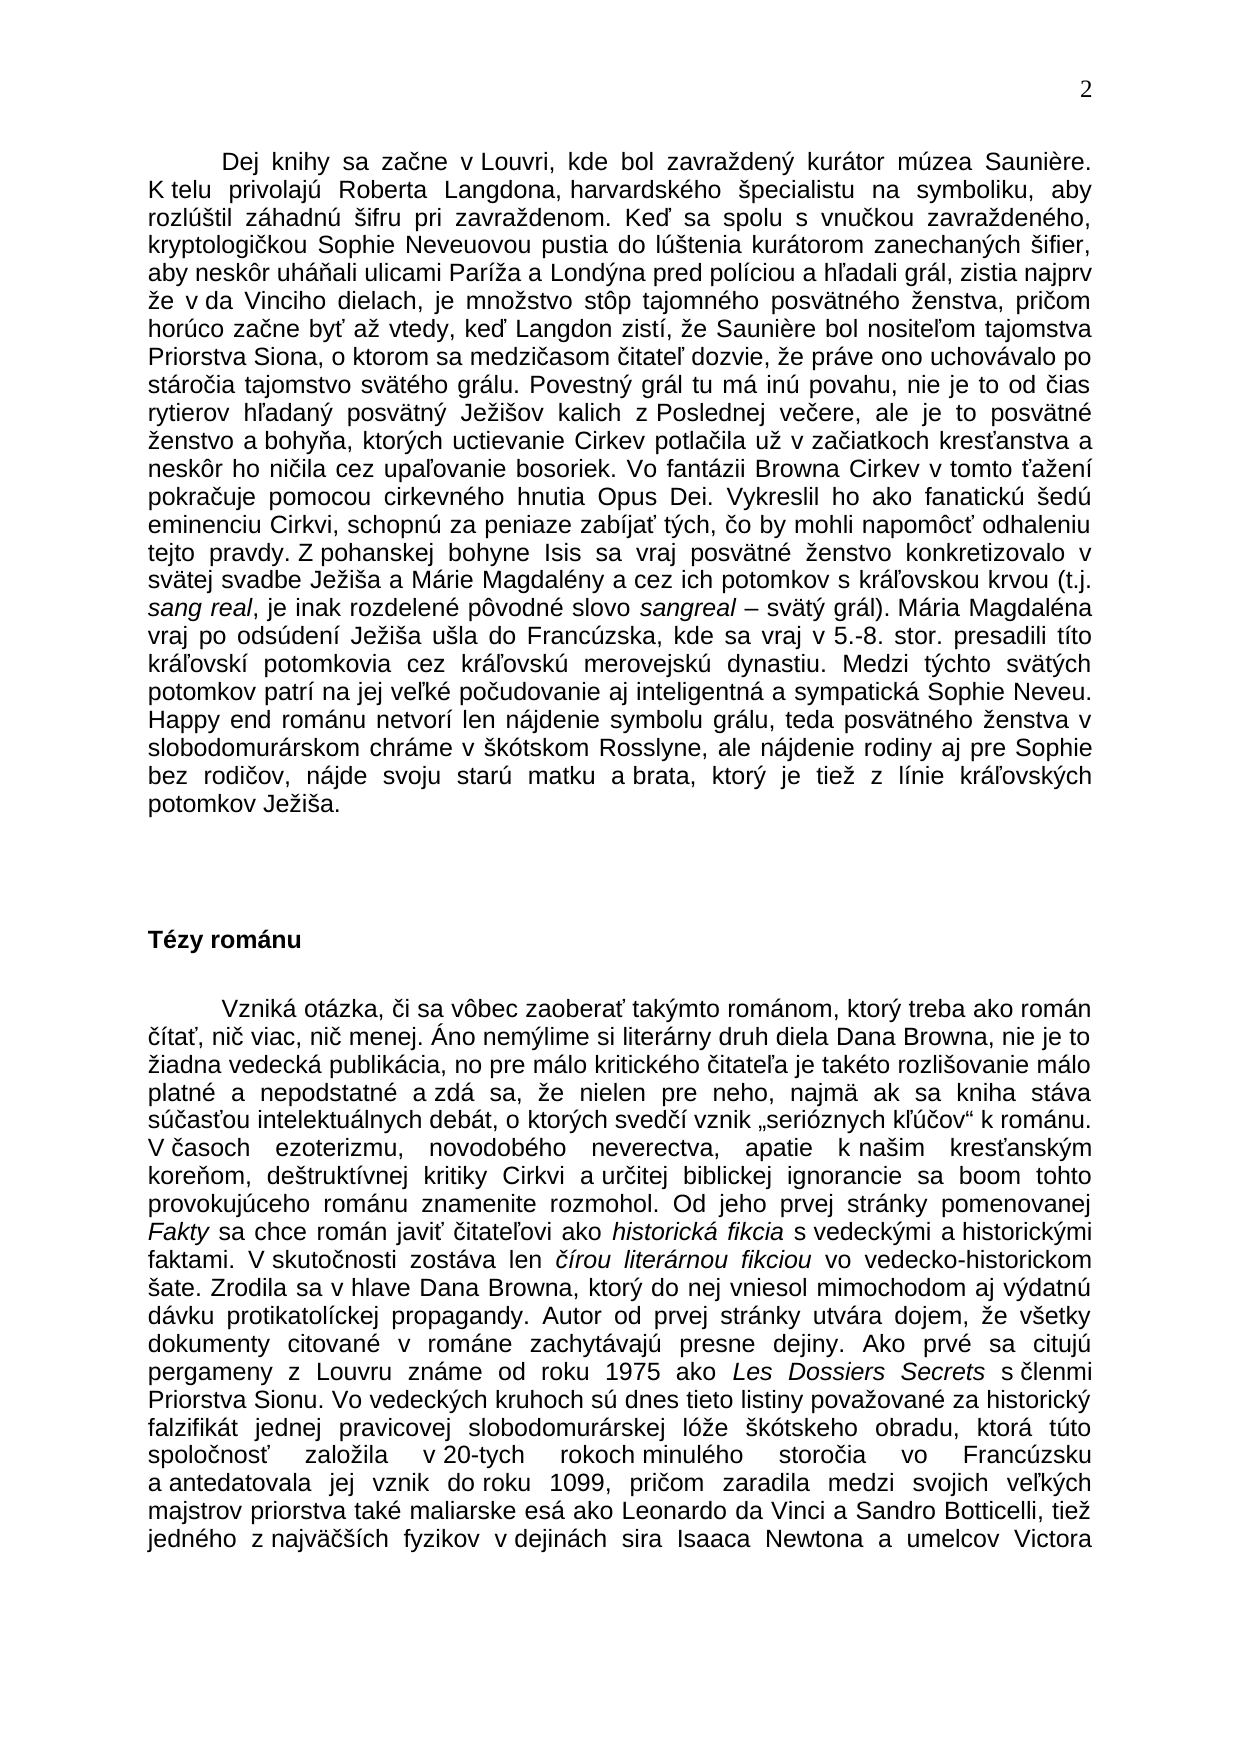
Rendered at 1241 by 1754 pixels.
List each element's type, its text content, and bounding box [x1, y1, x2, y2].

subtitle Tézy románu [148, 926, 1092, 954]
subtitle Dej knihy sa začne v Louvri, kde bol zavraždený kurátor múzea Saunière. K telu privolajú Roberta Langdona, harvardského špecialistu na symboliku, aby rozlúštil záhadnú šifru pri zavraždenom. Keď sa spolu s vnučkou zavraždeného, kryptologičkou Sophie Neveuovou pustia do lúštenia kurátorom zanechaných šifier, aby neskôr uháňali ulicami Paríža a Londýna pred políciou a hľadali grál, zistia najprv že v da Vinciho dielach, je množstvo stôp tajomného posvätného ženstva, pričom horúco začne byť až vtedy, keď Langdon zistí, že Saunière bol nositeľom tajomstva Priorstva Siona, o ktorom sa medzičasom čitateľ dozvie, že práve ono uchovávalo po stáročia tajomstvo svätého grálu. Povestný grál tu má inú povahu, nie je to od čias rytierov hľadaný posvätný Ježišov kalich z Poslednej večere, ale je to posvätné ženstvo a bohyňa, ktorých uctievanie Cirkev potlačila už v začiatkoch kresťanstva a neskôr ho ničila cez upaľovanie bosoriek. Vo fantázii Browna Cirkev v tomto ťažení pokračuje pomocou cirkevného hnutia Opus Dei. Vykreslil ho ako fanatickú šedú eminenciu Cirkvi, schopnú za peniaze zabíjať tých, čo by mohli napomôcť odhaleniu tejto pravdy. Z pohanskej bohyne Isis sa vraj posvätné ženstvo konkretizovalo v svätej svadbe Ježiša a Márie Magdalény a cez ich potomkov s kráľovskou krvou (t.j. sang real, je inak rozdelené pôvodné slovo sangreal – svätý grál). Mária Magdaléna vraj po odsúdení Ježiša ušla do Francúzska, kde sa vraj v 5.-8. stor. presadili títo kráľovskí potomkovia cez kráľovskú merovejskú dynastiu. Medzi týchto svätých potomkov patrí na jej veľké počudovanie aj inteligentná a sympatická Sophie Neveu. Happy end románu netvorí len nájdenie symbolu grálu, teda posvätného ženstva v slobodomurárskom chráme v škótskom Rosslyne, ale nájdenie rodiny aj pre Sophie bez rodičov, nájde svoju starú matku a brata, ktorý je tiež z línie kráľovských potomkov Ježiša. [148, 148, 1092, 818]
subtitle Vzniká otázka, či sa vôbec zaoberať takýmto románom, ktorý treba ako román čítať, nič viac, nič menej. Áno nemýlime si literárny druh diela Dana Browna, nie je to žiadna vedecká publikácia, no pre málo kritického čitateľa je takéto rozlišovanie málo platné a nepodstatné a zdá sa, že nielen pre neho, najmä ak sa kniha stáva súčasťou intelektuálnych debát, o ktorých svedčí vznik „serióznych kľúčov“ k románu. V časoch ezoterizmu, novodobého neverectva, apatie k našim kresťanským koreňom, deštruktívnej kritiky Cirkvi a určitej biblickej ignorancie sa boom tohto provokujúceho románu znamenite rozmohol. Od jeho prvej stránky pomenovanej Fakty sa chce román javiť čitateľovi ako historická fikcia s vedeckými a historickými faktami. V skutočnosti zostáva len čírou literárnou fikciou vo vedecko-historickom šate. Zrodila sa v hlave Dana Browna, ktorý do nej vniesol mimochodom aj výdatnú dávku protikatolíckej propagandy. Autor od prvej stránky utvára dojem, že všetky dokumenty citované v románe zachytávajú presne dejiny. Ako prvé sa citujú pergameny z Louvru známe od roku 1975 ako Les Dossiers Secrets s členmi Priorstva Sionu. Vo vedeckých kruhoch sú dnes tieto listiny považované za historický falzifikát jednej pravicovej slobodomurárskej lóže škótskeho obradu, ktorá túto spoločnosť založila v 20-tych rokoch minulého storočia vo Francúzsku a antedatovala jej vznik do roku 1099, pričom zaradila medzi svojich veľkých majstrov priorstva také maliarske esá ako Leonardo da Vinci a Sandro Botticelli, tiež jedného z najväčších fyzikov v dejinách sira Isaaca Newtona a umelcov Victora [148, 995, 1092, 1553]
